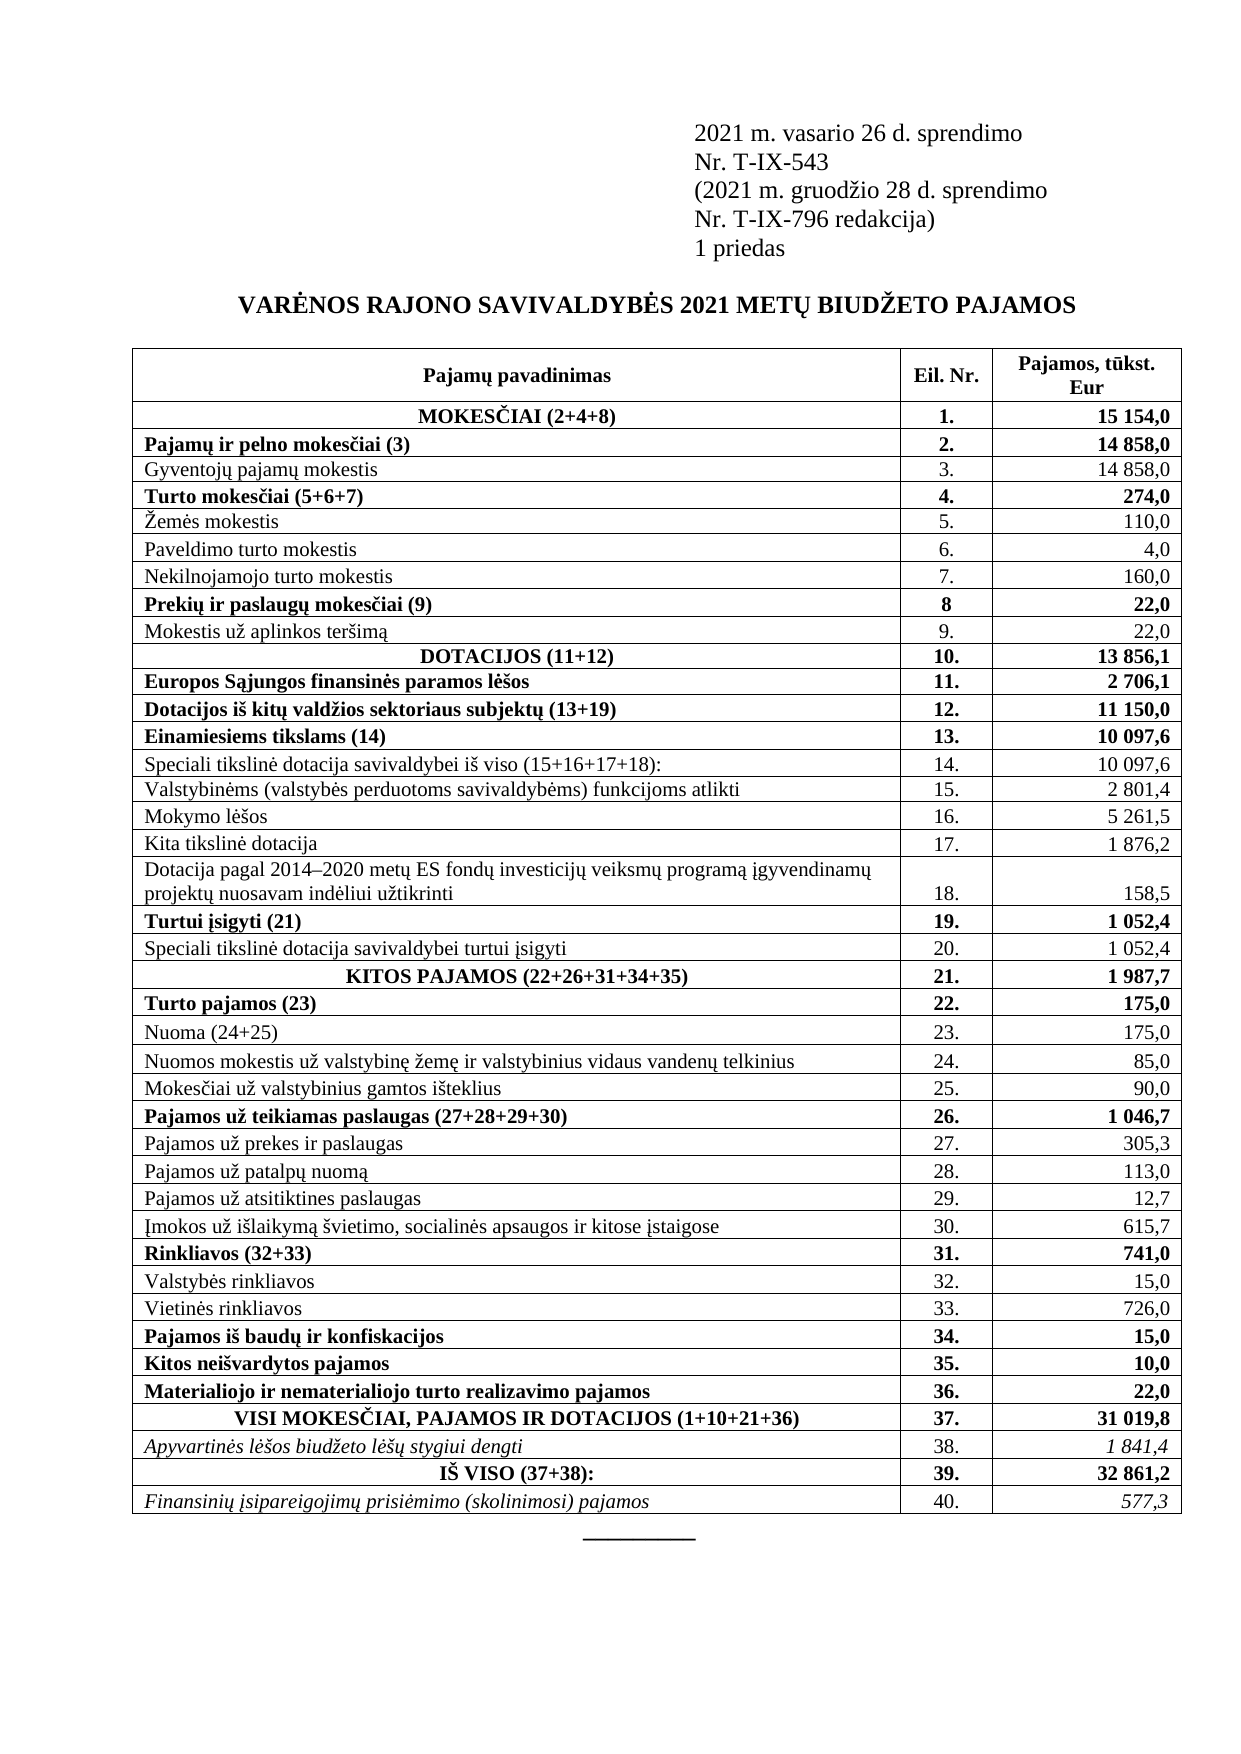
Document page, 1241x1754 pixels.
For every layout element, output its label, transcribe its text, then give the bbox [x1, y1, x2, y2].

table_cell 26. [901, 1101, 992, 1128]
table_cell DOTACIJOS (11+12) [133, 644, 900, 668]
table_cell 175,0 [993, 1016, 1181, 1044]
table_cell Nekilnojamojo turto mokestis [133, 562, 900, 588]
table_cell Pajamos už patalpų nuomą [133, 1156, 900, 1183]
table_cell Valstybės rinkliavos [133, 1266, 900, 1293]
table_cell 2. [901, 429, 992, 456]
table_cell 15 154,0 [993, 402, 1181, 428]
table_cell 4,0 [993, 534, 1181, 561]
table_cell 577,3 [993, 1486, 1181, 1513]
table_cell Europos Sąjungos finansinės paramos lėšos [133, 669, 900, 693]
table_cell 615,7 [993, 1211, 1181, 1238]
table_cell Turto mokesčiai (5+6+7) [133, 482, 900, 508]
table_cell Vietinės rinkliavos [133, 1294, 900, 1320]
table_cell Mokestis už aplinkos teršimą [133, 617, 900, 643]
table_cell 10 097,6 [993, 722, 1181, 748]
table_cell 22,0 [993, 589, 1181, 616]
table_cell 13. [901, 722, 992, 748]
table_cell 9. [901, 617, 992, 643]
table_cell 85,0 [993, 1045, 1181, 1073]
table_cell 19. [901, 906, 992, 933]
table_cell Paveldimo turto mokestis [133, 534, 900, 561]
table_cell Valstybinėms (valstybės perduotoms savivaldybėms) funkcijoms atlikti [133, 777, 900, 801]
table_cell 726,0 [993, 1294, 1181, 1320]
table_cell 274,0 [993, 482, 1181, 508]
table_cell Dotacijos iš kitų valdžios sektoriaus subjektų (13+19) [133, 695, 900, 721]
table_cell 28. [901, 1156, 992, 1183]
table_cell Rinkliavos (32+33) [133, 1239, 900, 1265]
table_cell 113,0 [993, 1156, 1181, 1183]
text 2021 m. vasario 26 d. sprendimo [694, 118, 1181, 147]
table_cell 13 856,1 [993, 644, 1181, 668]
table_cell VISI MOKESČIAI, PAJAMOS IR DOTACIJOS (1+10+21+36) [133, 1404, 900, 1430]
table_cell 40. [901, 1486, 992, 1513]
table_cell 31 019,8 [993, 1404, 1181, 1430]
table_cell 10 097,6 [993, 750, 1181, 776]
table_cell 36. [901, 1376, 992, 1403]
table_cell 29. [901, 1184, 992, 1210]
table_cell 1 987,7 [993, 961, 1181, 988]
table_cell 33. [901, 1294, 992, 1320]
text 1 priedas [694, 233, 1181, 262]
text Nr. T-IX-796 redakcija) [694, 204, 1181, 233]
table_cell 110,0 [993, 509, 1181, 533]
table_cell 14 858,0 [993, 429, 1181, 456]
table_cell 14 858,0 [993, 457, 1181, 481]
table_cell 12. [901, 695, 992, 721]
table_cell 10,0 [993, 1349, 1181, 1375]
table_cell 35. [901, 1349, 992, 1375]
table_cell Einamiesiems tikslams (14) [133, 722, 900, 748]
table_cell MOKESČIAI (2+4+8) [133, 402, 900, 428]
table_cell 31. [901, 1239, 992, 1265]
table_cell 37. [901, 1404, 992, 1430]
table_header Pajamų pavadinimas [133, 349, 900, 401]
table_cell Pajamų ir pelno mokesčiai (3) [133, 429, 900, 456]
table_cell Nuoma (24+25) [133, 1016, 900, 1044]
table_cell 1 841,4 [993, 1431, 1181, 1458]
table_cell 1 046,7 [993, 1101, 1181, 1128]
table_cell 22,0 [993, 1376, 1181, 1403]
table_cell 5. [901, 509, 992, 533]
table_cell Materialiojo ir nematerialiojo turto realizavimo pajamos [133, 1376, 900, 1403]
table_cell Pajamos iš baudų ir konfiskacijos [133, 1321, 900, 1348]
text VARĖNOS RAJONO SAVIVALDYBĖS 2021 METŲ BIUDŽETO PAJAMOS [133, 291, 1181, 319]
table_cell 39. [901, 1459, 992, 1485]
table_cell Kita tikslinė dotacija [133, 830, 900, 856]
table_cell 5 261,5 [993, 802, 1181, 828]
table_cell 18. [901, 857, 992, 905]
table_header Eil. Nr. [901, 349, 992, 401]
table_cell Nuomos mokestis už valstybinę žemę ir valstybinius vidaus vandenų telkinius [133, 1045, 900, 1073]
table_cell 15,0 [993, 1266, 1181, 1293]
table_cell Kitos neišvardytos pajamos [133, 1349, 900, 1375]
table_cell Dotacija pagal 2014–2020 metų ES fondų investicijų veiksmų programą įgyvendinamų projektų nuosavam indėliui užtikrinti [133, 857, 900, 905]
table_cell 305,3 [993, 1129, 1181, 1155]
table_cell Apyvartinės lėšos biudžeto lėšų stygiui dengti [133, 1431, 900, 1458]
table_cell 15,0 [993, 1321, 1181, 1348]
table_cell 10. [901, 644, 992, 668]
table_cell 160,0 [993, 562, 1181, 588]
text _________ [133, 1514, 1181, 1542]
table_cell 32. [901, 1266, 992, 1293]
table_cell 8 [901, 589, 992, 616]
table_cell 30. [901, 1211, 992, 1238]
table_cell 21. [901, 961, 992, 988]
table_cell 22,0 [993, 617, 1181, 643]
table_header Pajamos, tūkst. Eur [993, 349, 1181, 401]
table_cell 7. [901, 562, 992, 588]
table_cell 1 052,4 [993, 934, 1181, 960]
table_cell Žemės mokestis [133, 509, 900, 533]
table_cell 11. [901, 669, 992, 693]
table_cell Speciali tikslinė dotacija savivaldybei turtui įsigyti [133, 934, 900, 960]
table_cell 22. [901, 989, 992, 1015]
table_cell 1. [901, 402, 992, 428]
table_cell KITOS PAJAMOS (22+26+31+34+35) [133, 961, 900, 988]
table_cell 34. [901, 1321, 992, 1348]
table_cell Prekių ir paslaugų mokesčiai (9) [133, 589, 900, 616]
table_cell IŠ VISO (37+38): [133, 1459, 900, 1485]
table_cell 23. [901, 1016, 992, 1044]
table_cell 1 052,4 [993, 906, 1181, 933]
table_cell 6. [901, 534, 992, 561]
table_cell Mokesčiai už valstybinius gamtos išteklius [133, 1074, 900, 1100]
text Nr. T-IX-543 [694, 147, 1181, 176]
table_cell 17. [901, 830, 992, 856]
table_cell 1 876,2 [993, 830, 1181, 856]
table_cell Pajamos už prekes ir paslaugas [133, 1129, 900, 1155]
table_cell 11 150,0 [993, 695, 1181, 721]
table_cell 27. [901, 1129, 992, 1155]
table_cell 16. [901, 802, 992, 828]
table_cell 90,0 [993, 1074, 1181, 1100]
text (2021 m. gruodžio 28 d. sprendimo [694, 176, 1181, 204]
table_cell 38. [901, 1431, 992, 1458]
table_cell Speciali tikslinė dotacija savivaldybei iš viso (15+16+17+18): [133, 750, 900, 776]
table_cell Pajamos už atsitiktines paslaugas [133, 1184, 900, 1210]
table_cell Finansinių įsipareigojimų prisiėmimo (skolinimosi) pajamos [133, 1486, 900, 1513]
table_cell Mokymo lėšos [133, 802, 900, 828]
table_cell 4. [901, 482, 992, 508]
table_cell 158,5 [993, 857, 1181, 905]
table_cell 14. [901, 750, 992, 776]
table_cell 24. [901, 1045, 992, 1073]
table_cell 741,0 [993, 1239, 1181, 1265]
table_cell 15. [901, 777, 992, 801]
table_cell Turto pajamos (23) [133, 989, 900, 1015]
table_cell 25. [901, 1074, 992, 1100]
table_cell Įmokos už išlaikymą švietimo, socialinės apsaugos ir kitose įstaigose [133, 1211, 900, 1238]
table_cell 3. [901, 457, 992, 481]
table_cell 2 706,1 [993, 669, 1181, 693]
table_cell Turtui įsigyti (21) [133, 906, 900, 933]
table_cell 12,7 [993, 1184, 1181, 1210]
table_cell 20. [901, 934, 992, 960]
table_cell 175,0 [993, 989, 1181, 1015]
table_cell 32 861,2 [993, 1459, 1181, 1485]
table_cell Pajamos už teikiamas paslaugas (27+28+29+30) [133, 1101, 900, 1128]
table_cell 2 801,4 [993, 777, 1181, 801]
table_cell Gyventojų pajamų mokestis [133, 457, 900, 481]
